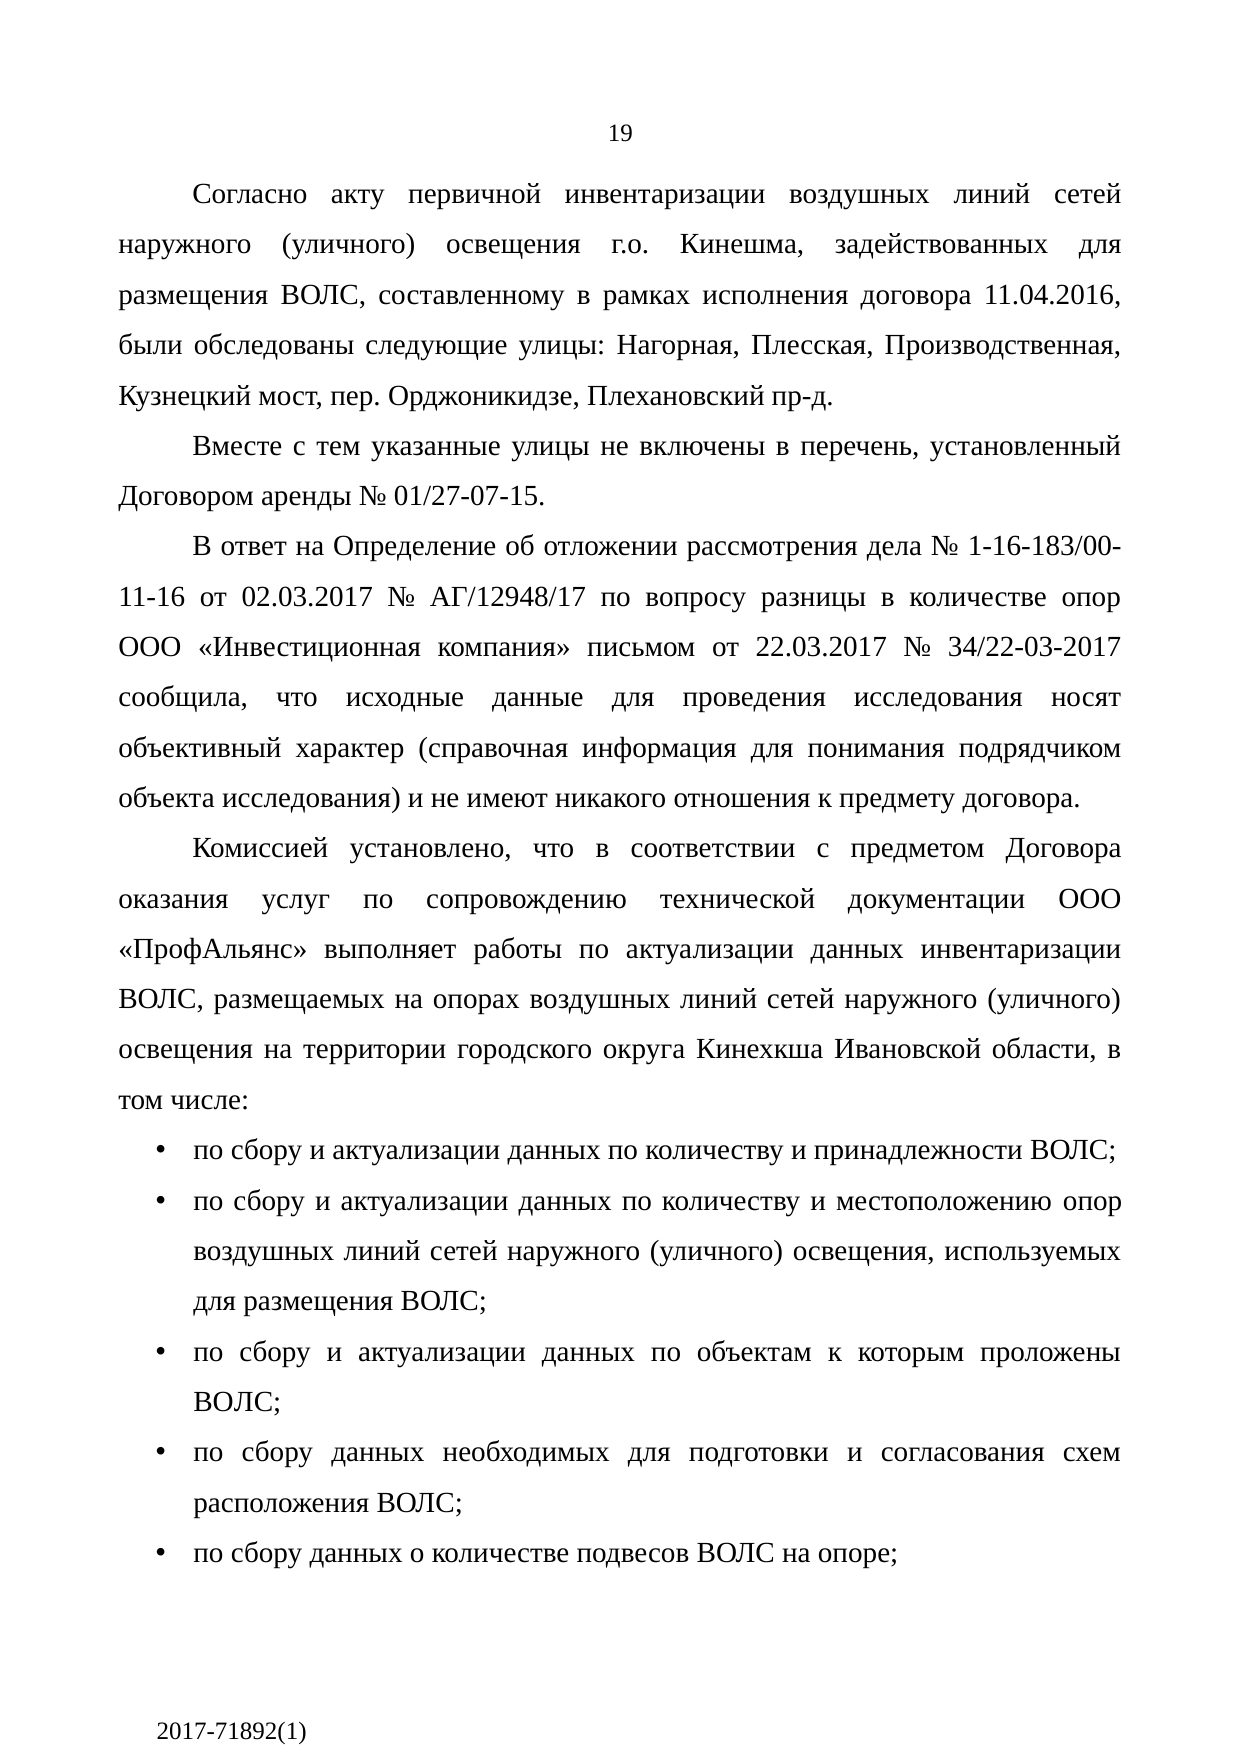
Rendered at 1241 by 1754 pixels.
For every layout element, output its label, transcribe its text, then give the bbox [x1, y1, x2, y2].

list по сбору и актуализации данных по количеству и местоположению опор воздушных линий сетей наружного (уличного) освещения, используемых для размещения ВОЛС; [156, 1183, 1122, 1317]
text Комиссией установлено, что в соответствии с предметом Договора оказания услуг по сопровождению технической документации ООО «ПрофАльянс» выполняет работы по актуализации данных инвентаризации ВОЛС, размещаемых на опорах воздушных линий сетей наружного (уличного) освещения на территории городского округа Кинехкша Ивановской области, в том числе: [118, 830, 1122, 1116]
text Согласно акту первичной инвентаризации воздушных линий сетей наружного (уличного) освещения г.о. Кинешма, задействованных для размещения ВОЛС, составленному в рамках исполнения договора 11.04.2016, были обследованы следующие улицы: Нагорная, Плесская, Производственная, Кузнецкий мост, пер. Орджоникидзе, Плехановский пр-д. [118, 176, 1122, 411]
text В ответ на Определение об отложении рассмотрения дела № 1-16-183/00-11-16 от 02.03.2017 № АГ/12948/17 по вопросу разницы в количестве опор ООО «Инвестиционная компания» письмом от 22.03.2017 № 34/22-03-2017 сообщила, что исходные данные для проведения исследования носят объективный характер (справочная информация для понимания подрядчиком объекта исследования) и не имеют никакого отношения к предмету договора. [118, 528, 1122, 814]
list по сбору данных о количестве подвесов ВОЛС на опоре; [156, 1535, 1122, 1569]
list по сбору данных необходимых для подготовки и согласования схем расположения ВОЛС; [156, 1434, 1122, 1518]
list по сбору и актуализации данных по количеству и принадлежности ВОЛС; [156, 1132, 1122, 1166]
text Вместе с тем указанные улицы не включены в перечень, установленный Договором аренды № 01/27-07-15. [118, 428, 1122, 512]
list по сбору и актуализации данных по объектам к которым проложены BOЛC; [156, 1334, 1122, 1418]
